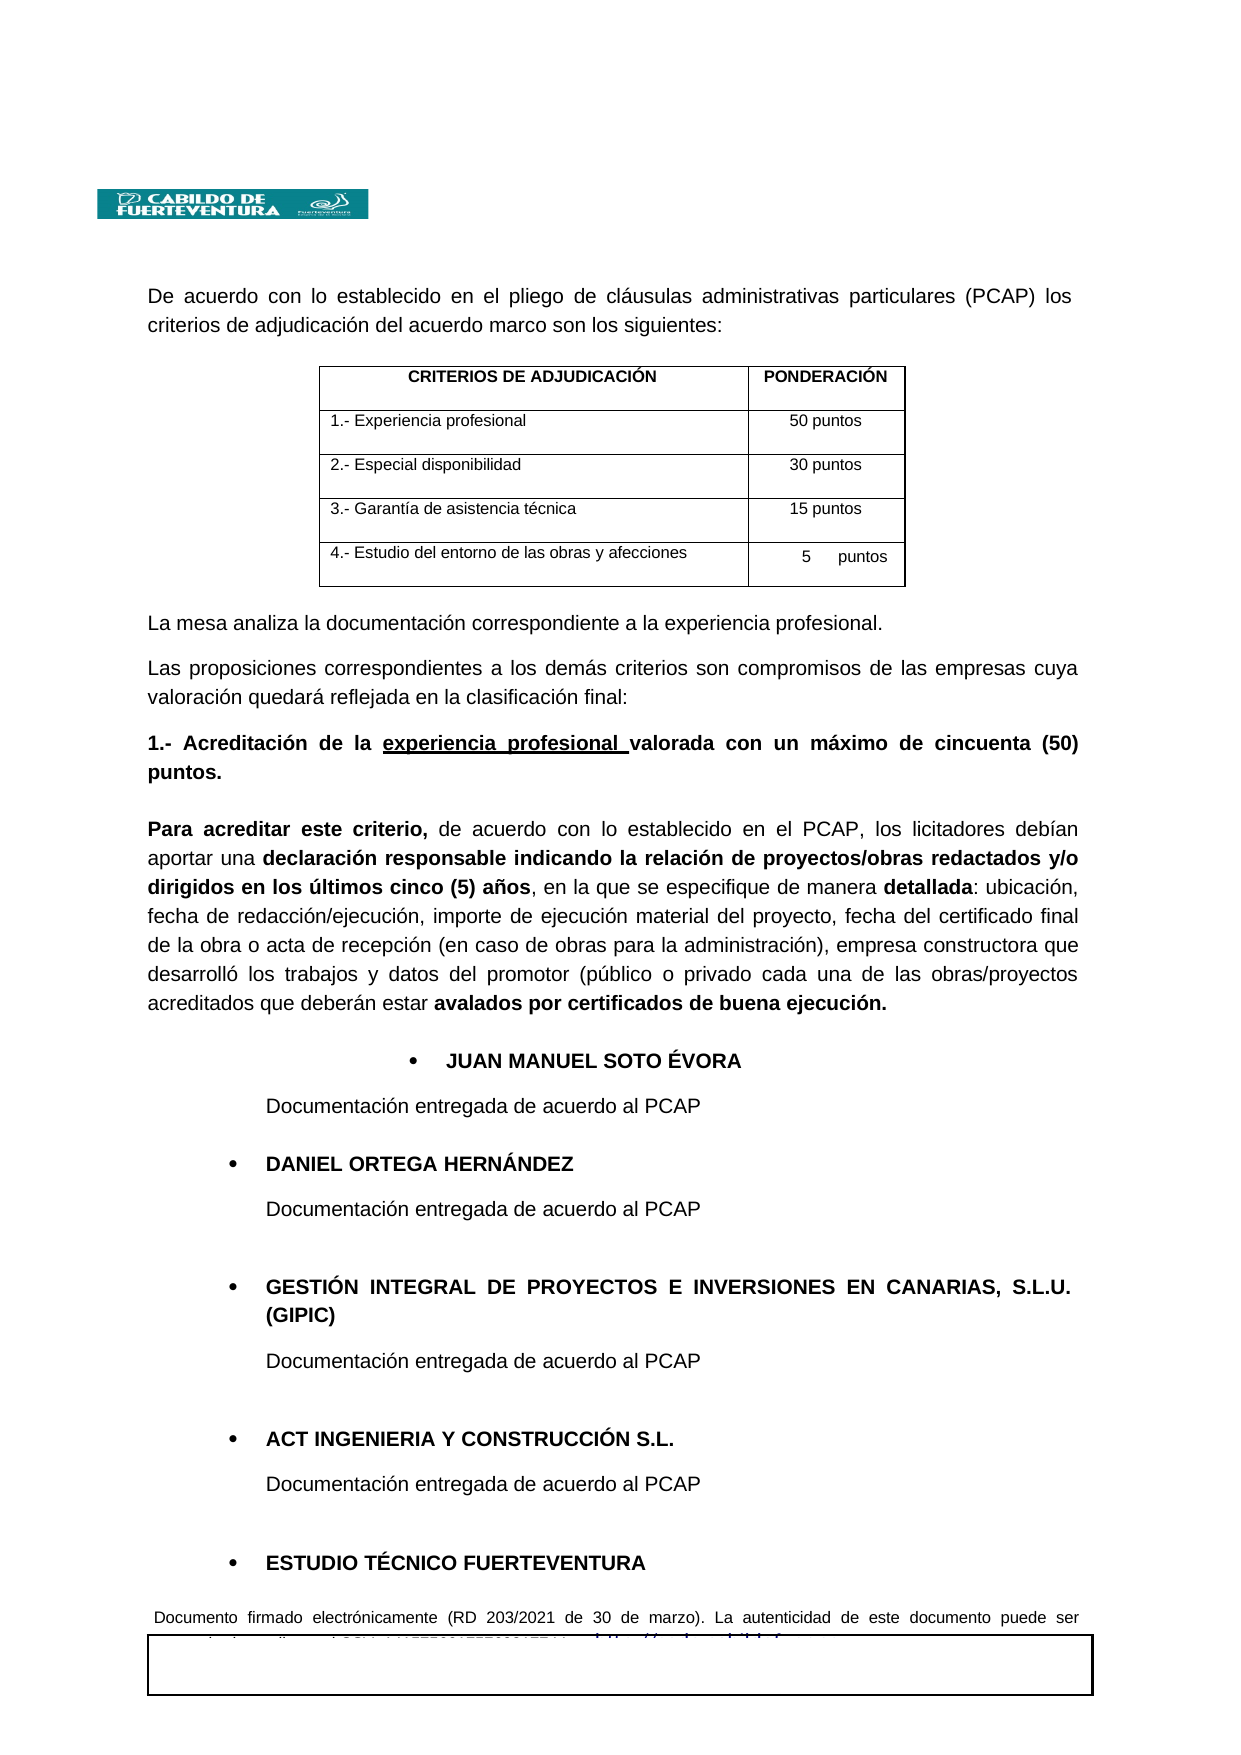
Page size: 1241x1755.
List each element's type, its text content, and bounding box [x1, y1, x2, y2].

table_header PONDERACIÓN [749, 367, 904, 410]
list DANIEL ORTEGA HERNÁNDEZ [229, 1151, 1107, 1176]
table_cell 15 puntos [749, 499, 904, 542]
table_cell 2.- Especial disponibilidad [320, 455, 748, 498]
text 1.- Acreditación de la experiencia profesional valorada con un máximo de cincuenta (50) puntos. [147, 731, 1079, 783]
table_cell 1.- Experiencia profesional [320, 411, 748, 454]
list GESTIÓN INTEGRAL DE PROYECTOS E INVERSIONES EN CANARIAS, S.L.U. (GIPIC) [229, 1275, 1075, 1327]
picture [97, 189, 369, 219]
text Documentación entregada de acuerdo al PCAP [266, 1348, 764, 1372]
text Las proposiciones correspondientes a los demás criterios son compromisos de las empresas cuya valoración quedará reflejada en la clasificación final: [147, 656, 1079, 709]
table_cell 5 puntos [749, 543, 904, 586]
text Documentación entregada de acuerdo al PCAP [266, 1472, 764, 1496]
list ACT INGENIERIA Y CONSTRUCCIÓN S.L. [229, 1427, 1107, 1451]
table_cell 30 puntos [749, 455, 904, 498]
list ESTUDIO TÉCNICO FUERTEVENTURA [229, 1550, 1107, 1574]
subtitle Documentación entregada de acuerdo al PCAP [266, 1094, 764, 1118]
text De acuerdo con lo establecido en el pliego de cláusulas administrativas particulares (PCAP) los criterios de adjudicación del acuerdo marco son los siguientes: [147, 284, 1075, 337]
text Para acreditar este criterio, de acuerdo con lo establecido en el PCAP, los licitadores debían aportar una declaración responsable indicando la relación de proyectos/obras redactados y/o dirigidos en los últimos cinco (5) años, en la que se especifique de manera detallada: ubicación, fecha de redacción/ejecución, importe de ejecución material del proyecto, fecha del certificado final de la obra o acta de recepción (en caso de obras para la administración), empresa constructora que desarrolló los trabajos y datos del promotor (público o privado cada una de las obras/proyectos acreditados que deberán estar avalados por certificados de buena ejecución. [147, 817, 1079, 1015]
table_cell 3.- Garantía de asistencia técnica [320, 499, 748, 542]
text La mesa analiza la documentación correspondiente a la experiencia profesional. [147, 611, 1107, 635]
table_cell 4.- Estudio del entorno de las obras y afecciones [320, 543, 748, 586]
table_cell 50 puntos [749, 411, 904, 454]
text Documentación entregada de acuerdo al PCAP [266, 1197, 764, 1221]
table_header CRITERIOS DE ADJUDICACIÓN [320, 367, 748, 410]
list JUAN MANUEL SOTO ÉVORA [409, 1048, 1107, 1073]
